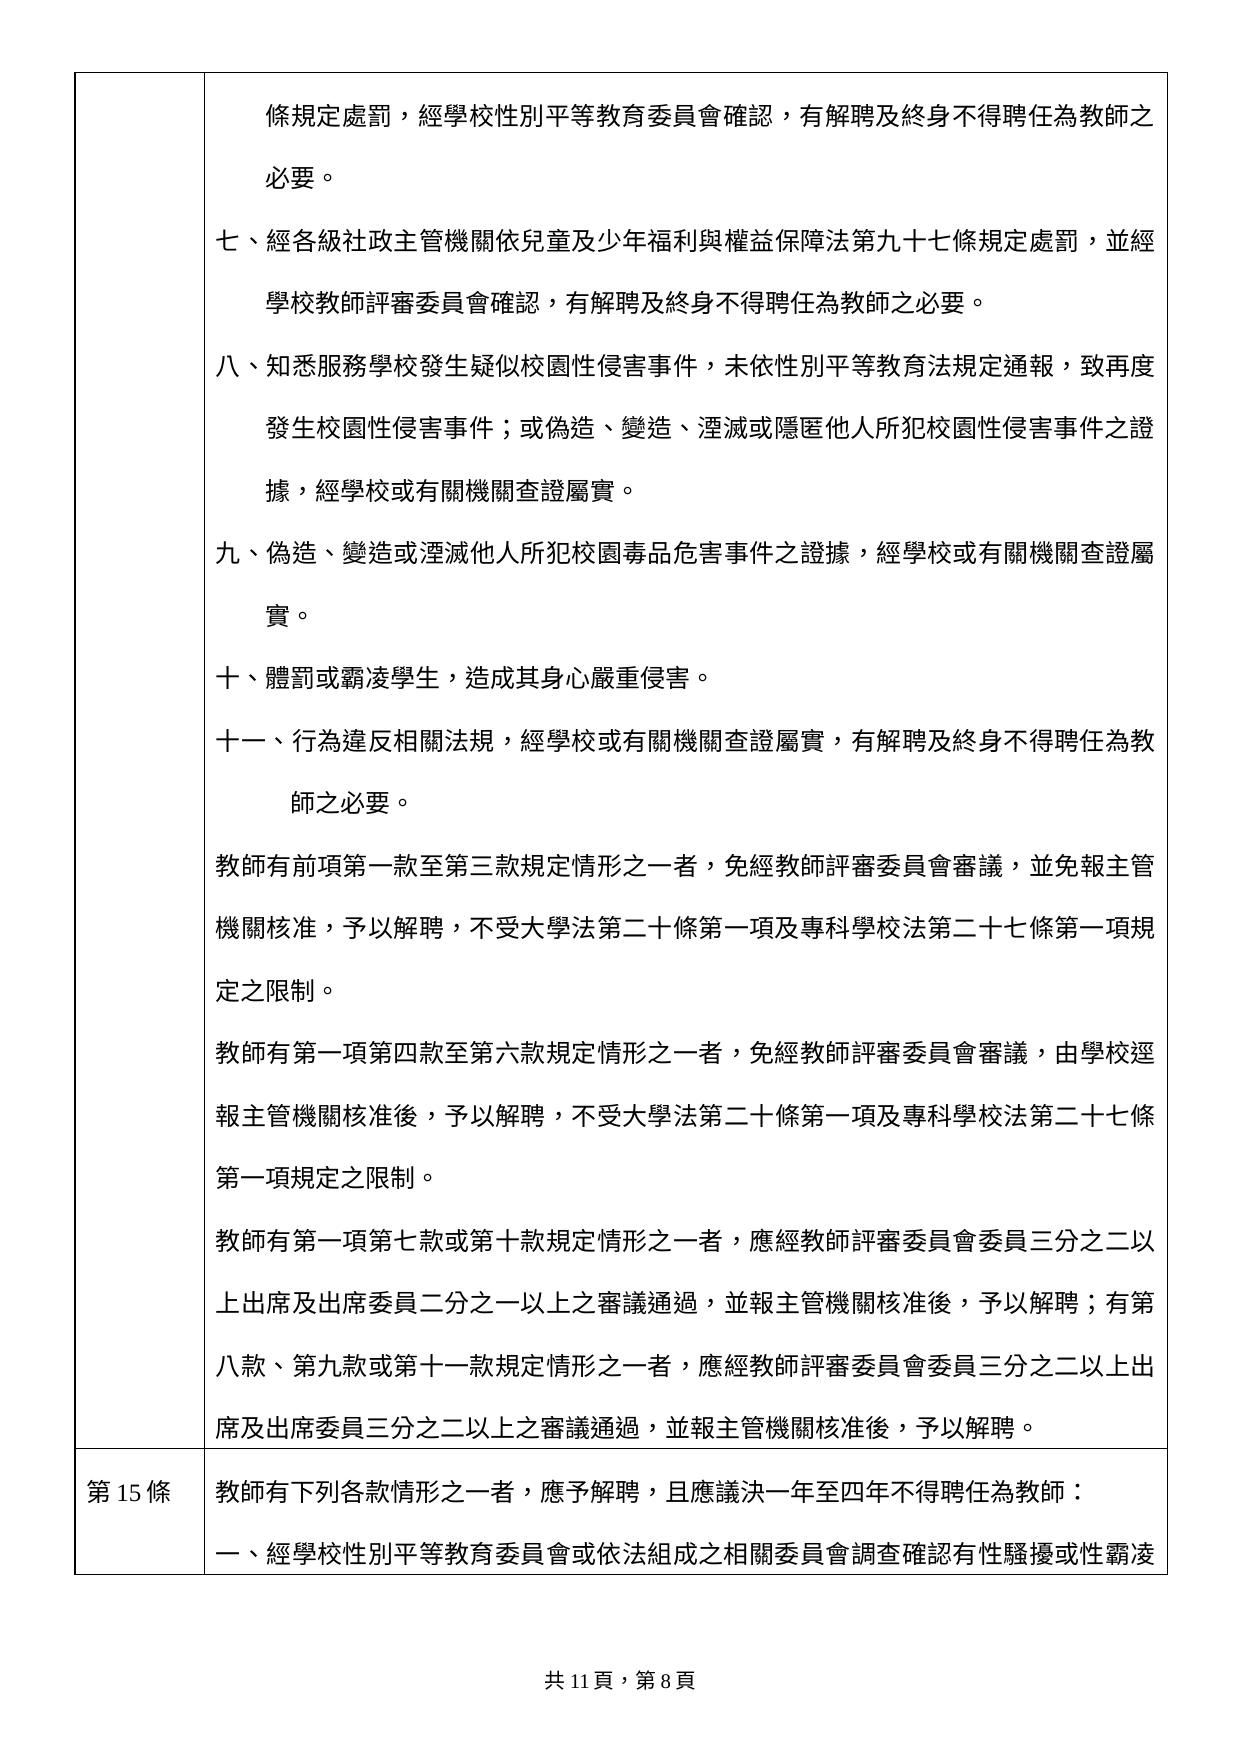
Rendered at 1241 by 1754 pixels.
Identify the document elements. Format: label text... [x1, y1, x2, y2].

table_cell 第15條 [76, 1449, 204, 1574]
table_header 條規定處罰，經學校性別平等教育委員會確認，有解聘及終身不得聘任為教師之必要。 七、經各級社政主管機關依兒童及少年福利與權益保障法第九十七條規定處罰，並經學校教師評審委員會確認，有解聘及終身不得聘任為教師之必要。 八、知悉服務學校發生疑似校園性侵害事件，未依性別平等教育法規定通報，致再度發生校園性侵害事件；或偽造、變造、湮滅或隱匿他人所犯校園性侵害事件之證據，經學校或有關機關查證屬實。 九、偽造、變造或湮滅他人所犯校園毒品危害事件之證據，經學校或有關機關查證屬實。 十、體罰或霸凌學生，造成其身心嚴重侵害。 十一、行為違反相關法規，經學校或有關機關查證屬實，有解聘及終身不得聘任為教師之必要。 教師有前項第一款至第三款規定情形之一者，免經教師評審委員會審議，並免報主管機關核准，予以解聘，不受大學法第二十條第一項及專科學校法第二十七條第一項規定之限制。 教師有第一項第四款至第六款規定情形之一者，免經教師評審委員會審議，由學校逕報主管機關核准後，予以解聘，不受大學法第二十條第一項及專科學校法第二十七條第一項規定之限制。 教師有第一項第七款或第十款規定情形之一者，應經教師評審委員會委員三分之二以上出席及出席委員二分之一以上之審議通過，並報主管機關核准後，予以解聘；有第八款、第九款或第十一款規定情形之一者，應經教師評審委員會委員三分之二以上出席及出席委員三分之二以上之審議通過，並報主管機關核准後，予以解聘。 [205, 73, 1167, 1448]
table_header [76, 73, 204, 1448]
table_cell 教師有下列各款情形之一者，應予解聘，且應議決一年至四年不得聘任為教師： 一、經學校性別平等教育委員會或依法組成之相關委員會調查確認有性騷擾或性霸凌 [205, 1449, 1167, 1574]
